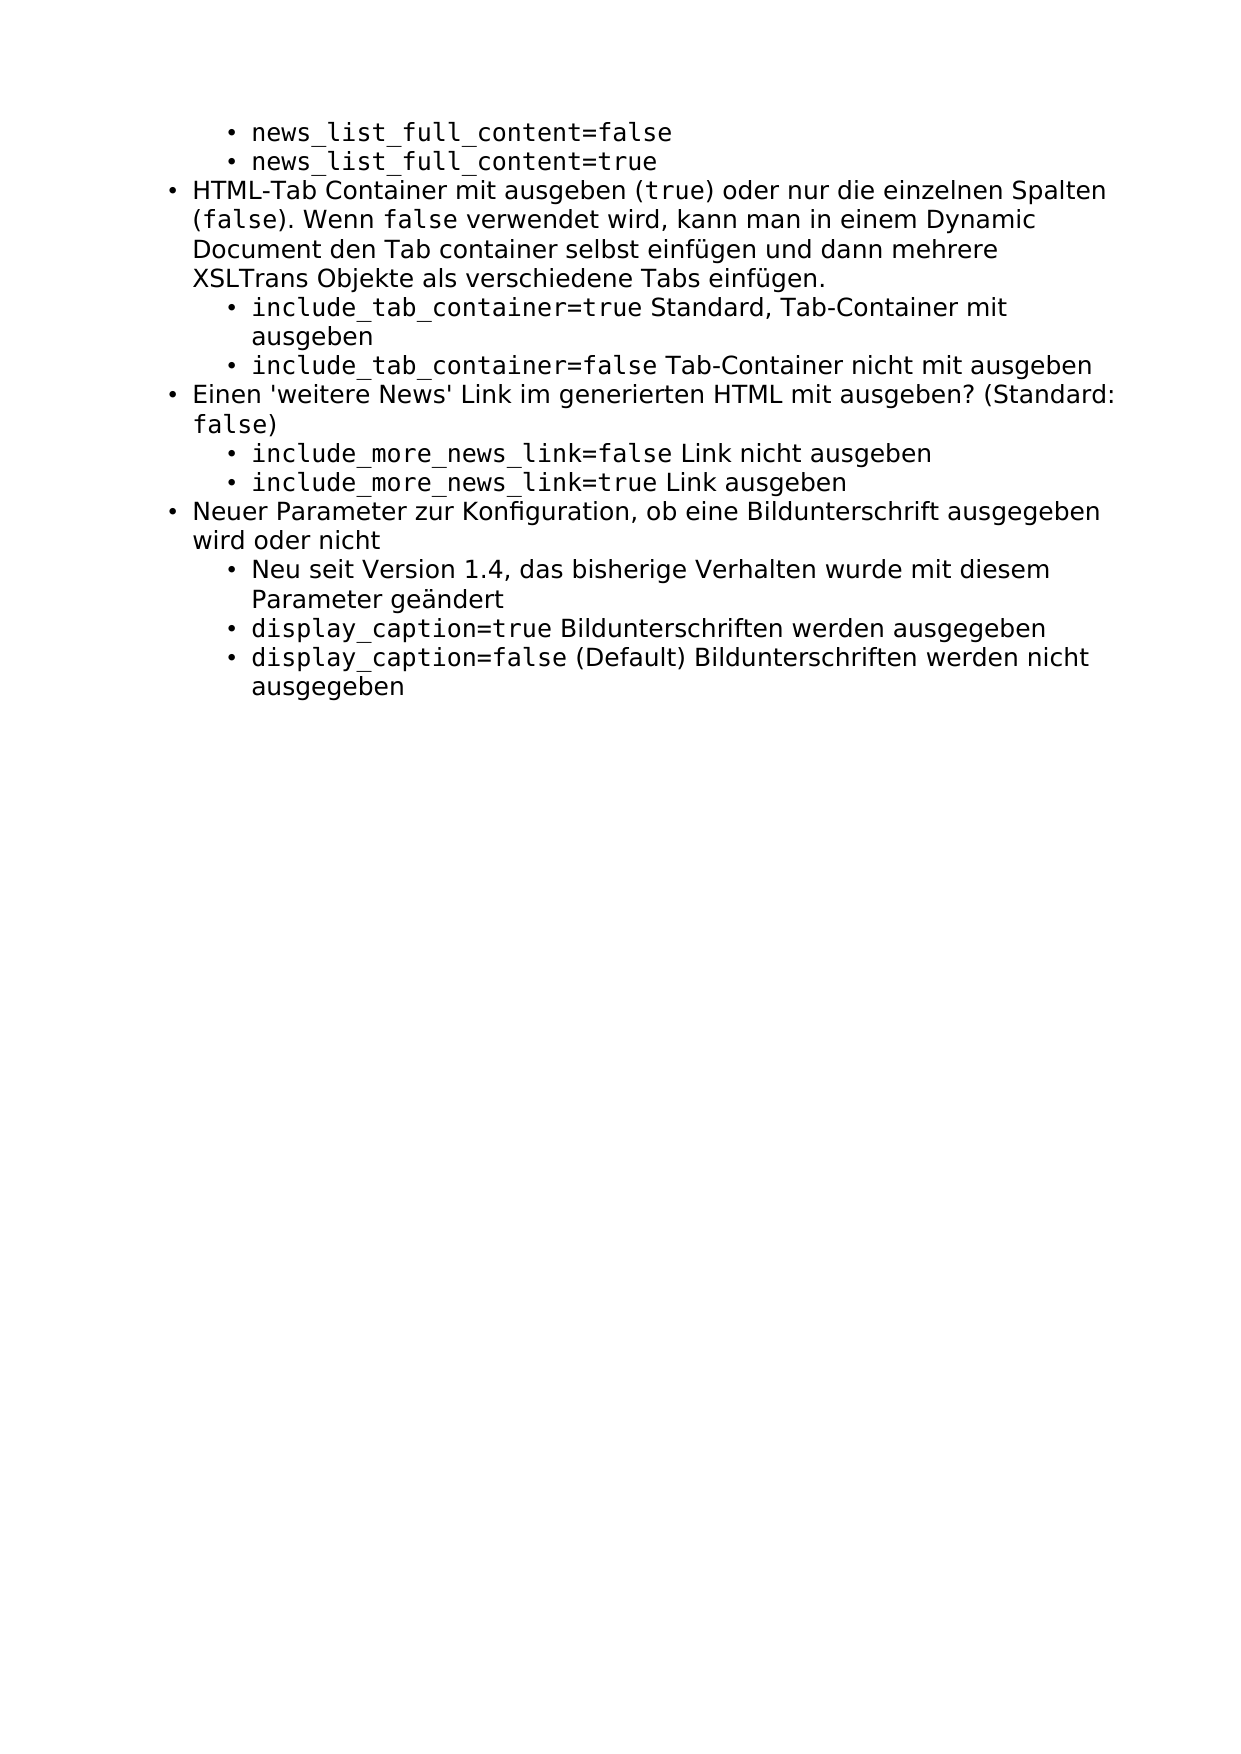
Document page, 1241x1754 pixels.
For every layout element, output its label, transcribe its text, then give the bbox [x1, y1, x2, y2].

list include_more_news_link=false Link nicht ausgeben [236, 439, 1122, 468]
list display_caption=true Bildunterschriften werden ausgegeben [236, 614, 1122, 643]
list display_caption=false (Default) Bildunterschriften werden nicht ausgegeben [236, 643, 1122, 701]
list include_more_news_link=true Link ausgeben [236, 468, 1122, 497]
list include_tab_container=true Standard, Tab-Container mit ausgeben [236, 293, 1122, 351]
list Neu seit Version 1.4, das bisherige Verhalten wurde mit diesem Parameter geändert [236, 556, 1122, 614]
list Neuer Parameter zur Konfiguration, ob eine Bildunterschrift ausgegeben wird oder nicht [177, 497, 1122, 556]
list Einen 'weitere News' Link im generierten HTML mit ausgeben? (Standard: false) [177, 381, 1122, 439]
list HTML-Tab Container mit ausgeben (true) oder nur die einzelnen Spalten (false). Wenn false verwendet wird, kann man in einem Dynamic Document den Tab container selbst einfügen und dann mehrere XSLTrans Objekte als verschiedene Tabs einfügen. [177, 176, 1122, 293]
list include_tab_container=false Tab-Container nicht mit ausgeben [236, 351, 1122, 381]
list news_list_full_content=false [236, 118, 1122, 147]
list news_list_full_content=true [236, 147, 1122, 176]
